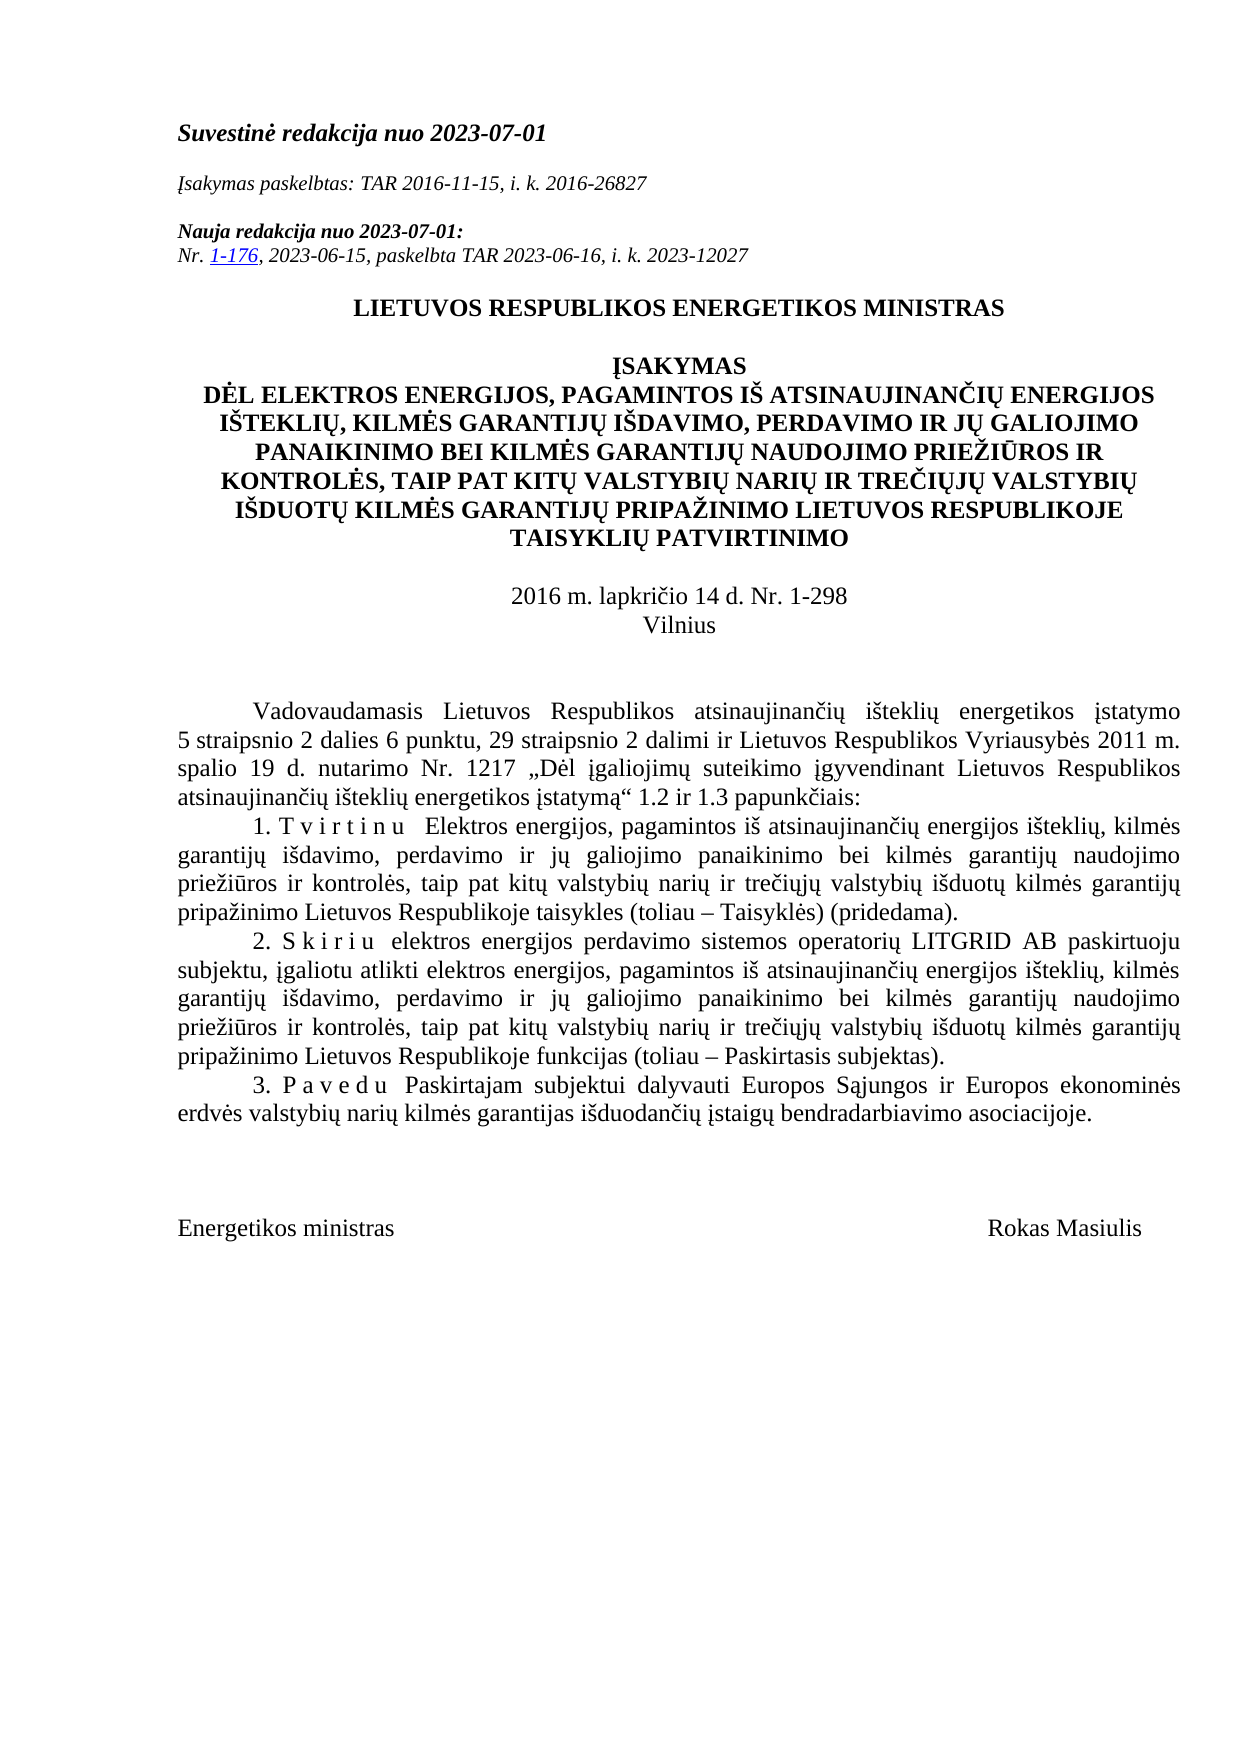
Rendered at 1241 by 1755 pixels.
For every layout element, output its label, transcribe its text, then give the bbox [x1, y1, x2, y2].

text Vadovaudamasis Lietuvos Respublikos atsinaujinančių išteklių energetikos įstatymo 5 straipsnio 2 dalies 6 punktu, 29 straipsnio 2 dalimi ir Lietuvos Respublikos Vyriausybės 2011 m. spalio 19 d. nutarimo Nr. 1217 „Dėl įgaliojimų suteikimo įgyvendinant Lietuvos Respublikos atsinaujinančių išteklių energetikos įstatymą“ 1.2 ir 1.3 papunkčiais: [177, 696, 1181, 811]
text LIETUVOS RESPUBLIKOS ENERGETIKOS MINISTRAS [177, 293, 1181, 322]
text Suvestinė redakcija nuo 2023-07-01 [177, 118, 1181, 147]
text Nr. 1-176, 2023-06-15, paskelbta TAR 2023-06-16, i. k. 2023-12027 [177, 243, 1181, 267]
text ĮSAKYMAS [177, 351, 1181, 380]
text Energetikos ministras Rokas Masiulis [177, 1213, 1181, 1242]
text 1. Tvirtinu Elektros energijos, pagamintos iš atsinaujinančių energijos išteklių, kilmės garantijų išdavimo, perdavimo ir jų galiojimo panaikinimo bei kilmės garantijų naudojimo priežiūros ir kontrolės, taip pat kitų valstybių narių ir trečiųjų valstybių išduotų kilmės garantijų pripažinimo Lietuvos Respublikoje taisykles (toliau – Taisyklės) (pridedama). [177, 811, 1181, 926]
text 2016 m. lapkričio 14 d. Nr. 1-298 [177, 581, 1181, 610]
text DĖL ELEKTROS ENERGIJOS, PAGAMINTOS IŠ ATSINAUJINANČIŲ ENERGIJOS IŠTEKLIŲ, KILMĖS GARANTIJŲ IŠDAVIMO, PERDAVIMO IR JŲ GALIOJIMO PANAIKINIMO BEI KILMĖS GARANTIJŲ NAUDOJIMO PRIEŽIŪROS IR KONTROLĖS, TAIP PAT KITŲ VALSTYBIŲ NARIŲ IR TREČIŲJŲ VALSTYBIŲ IŠDUOTŲ KILMĖS GARANTIJŲ PRIPAŽINIMO LIETUVOS RESPUBLIKOJE TAISYKLIŲ PATVIRTINIMO [177, 380, 1181, 552]
text Įsakymas paskelbtas: TAR 2016-11-15, i. k. 2016-26827 [177, 171, 1181, 195]
text 3. Pavedu Paskirtajam subjektui dalyvauti Europos Sąjungos ir Europos ekonominės erdvės valstybių narių kilmės garantijas išduodančių įstaigų bendradarbiavimo asociacijoje. [177, 1070, 1181, 1127]
text Vilnius [177, 610, 1181, 638]
text Nauja redakcija nuo 2023-07-01: [177, 219, 1181, 243]
text 2. Skiriu elektros energijos perdavimo sistemos operatorių LITGRID AB paskirtuoju subjektu, įgaliotu atlikti elektros energijos, pagamintos iš atsinaujinančių energijos išteklių, kilmės garantijų išdavimo, perdavimo ir jų galiojimo panaikinimo bei kilmės garantijų naudojimo priežiūros ir kontrolės, taip pat kitų valstybių narių ir trečiųjų valstybių išduotų kilmės garantijų pripažinimo Lietuvos Respublikoje funkcijas (toliau – Paskirtasis subjektas). [177, 926, 1181, 1070]
